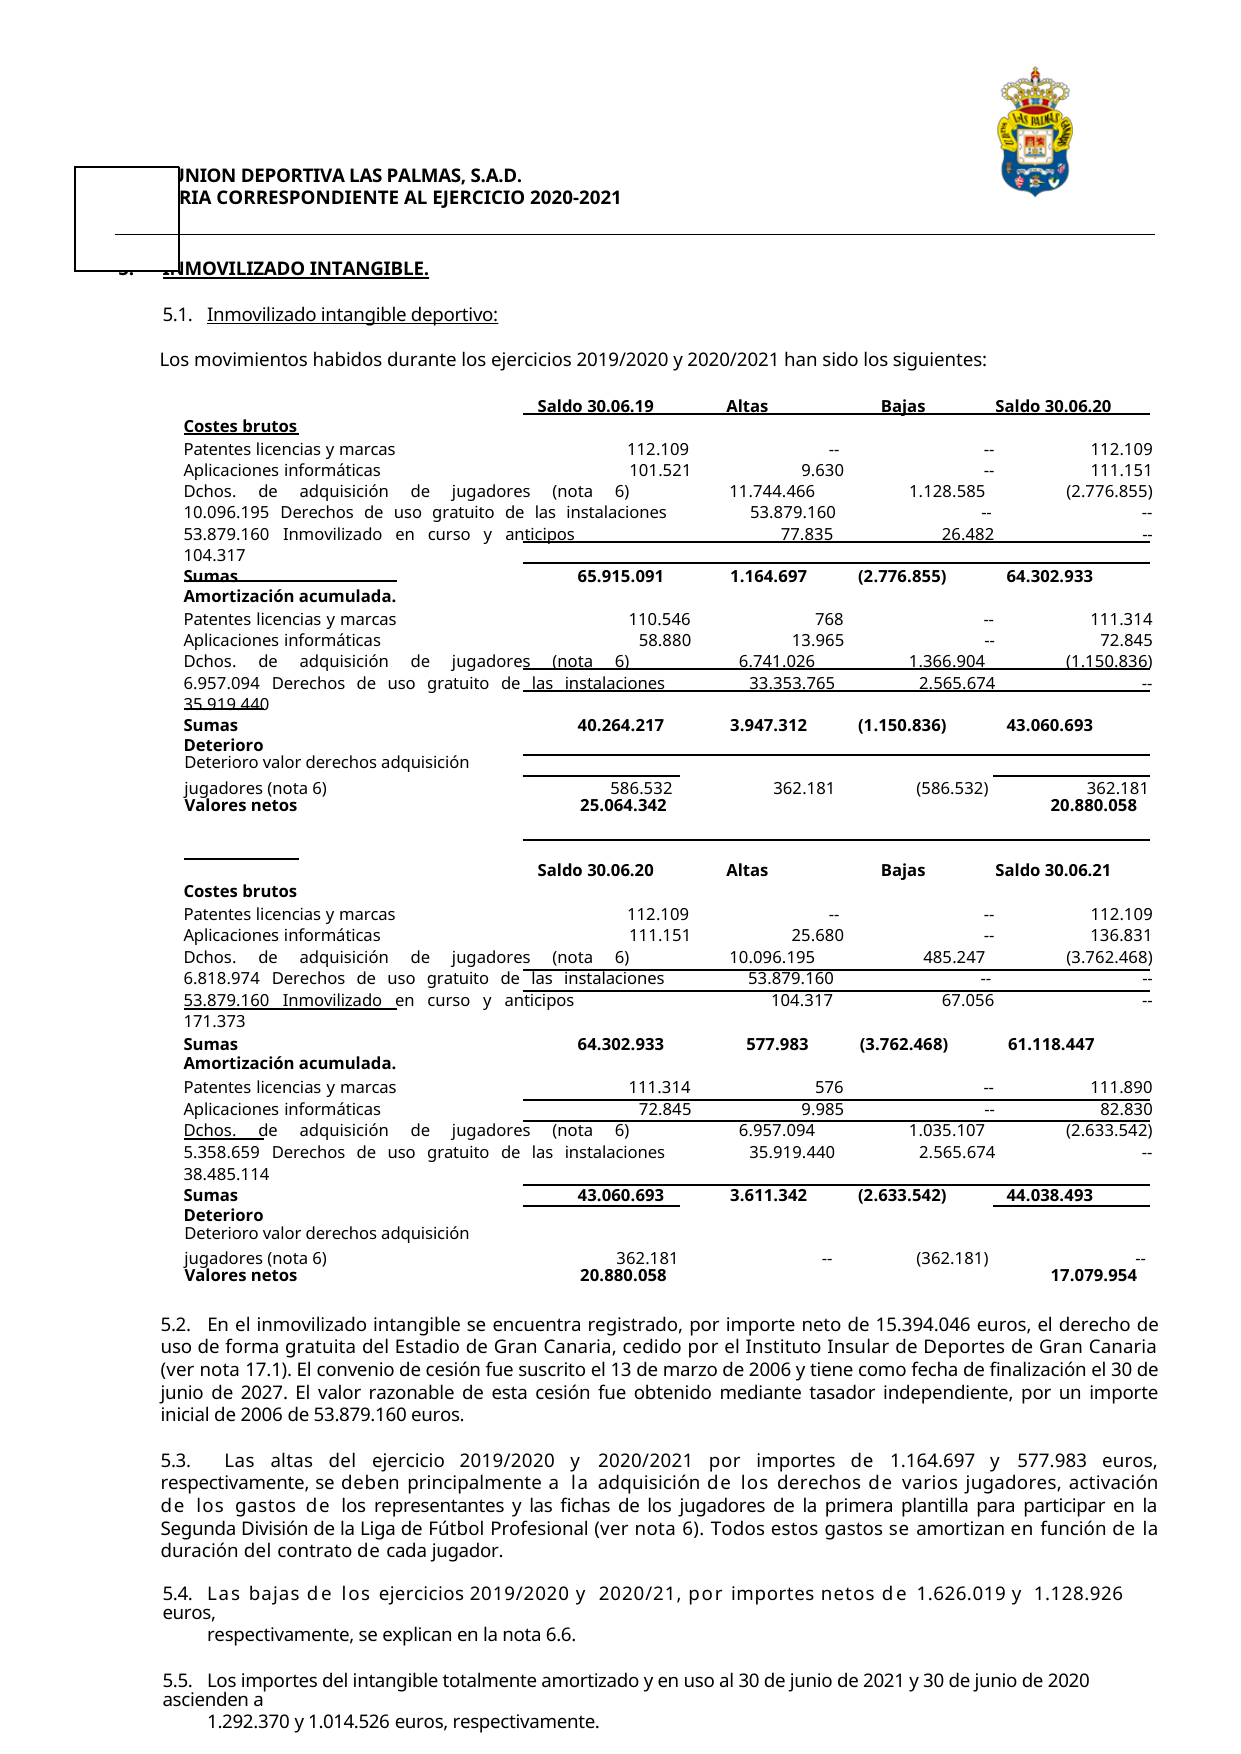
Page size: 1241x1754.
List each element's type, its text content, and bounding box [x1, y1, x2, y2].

text 5.4. Las bajas de los ejercicios 2019/2020 y 2020/21, por importes netos de 1.626.019 y 1.128.926 euros, [162, 1585, 1165, 1623]
text Patentes licencias y marcas 112.109 -- -- 112.109 Aplicaciones informáticas 111.151 25.680 -- 136.831 Dchos. de adquisición de jugadores (nota 6) 10.096.195 485.247 (3.762.468) 6.818.974 Derechos de uso gratuito de las instalaciones 53.879.160 -- -- 53.879.160 Inmovilizado en curso y anticipos 104.317 67.056 -- 171.373 [680, 903, 993, 969]
text Los movimientos habidos durante los ejercicios 2019/2020 y 2020/2021 han sido los siguientes: [159, 351, 1165, 370]
text 5. INMOVILIZADO INTANGIBLE. [118, 261, 1165, 280]
text Patentes licencias y marcas 112.109 -- -- 112.109 Aplicaciones informáticas 111.151 25.680 -- 136.831 Dchos. de adquisición de jugadores (nota 6) 10.096.195 485.247 (3.762.468) 6.818.974 Derechos de uso gratuito de las instalaciones 53.879.160 -- -- 53.879.160 Inmovilizado en curso y anticipos 104.317 67.056 -- 171.373 [680, 992, 993, 1032]
text 5.5. Los importes del intangible totalmente amortizado y en uso al 30 de junio de 2021 y 30 de junio de 2020 ascienden a [162, 1672, 1165, 1710]
text Patentes licencias y marcas 111.314 576 -- 111.890 Aplicaciones informáticas 72.845 9.985 -- 82.830 Dchos. de adquisición de jugadores (nota 6) 6.957.094 1.035.107 (2.633.542) 5.358.659 Derechos de uso gratuito de las instalaciones 35.919.440 2.565.674 -- 38.485.114 [680, 1076, 993, 1099]
text 362.181 -- (362.181) -- [616, 1251, 1165, 1268]
text 5.1. Inmovilizado intangible deportivo: [162, 306, 1165, 325]
text MEMORIA CORRESPONDIENTE AL EJERCICIO 2020-2021 [180, 190, 1165, 208]
text Sumas 64.302.933 577.983 (3.762.468) 61.118.447 Amortización acumulada. [680, 1034, 993, 1073]
text respectivamente, se explican en la nota 6.6. [207, 1627, 1165, 1646]
text CLUB UNION DEPORTIVA LAS PALMAS, S.A.D. [180, 167, 1007, 186]
text Patentes licencias y marcas 111.314 576 -- 111.890 Aplicaciones informáticas 72.845 9.985 -- 82.830 Dchos. de adquisición de jugadores (nota 6) 6.957.094 1.035.107 (2.633.542) 5.358.659 Derechos de uso gratuito de las instalaciones 35.919.440 2.565.674 -- 38.485.114 [680, 1122, 993, 1184]
text Patentes licencias y marcas 111.314 576 -- 111.890 Aplicaciones informáticas 72.845 9.985 -- 82.830 Dchos. de adquisición de jugadores (nota 6) 6.957.094 1.035.107 (2.633.542) 5.358.659 Derechos de uso gratuito de las instalaciones 35.919.440 2.565.674 -- 38.485.114 [680, 1101, 993, 1120]
text Sumas 43.060.693 3.611.342 (2.633.542) 44.038.493 Deterioro [183, 1186, 1153, 1225]
text jugadores (nota 6) [184, 1251, 544, 1268]
text 1.292.370 y 1.014.526 euros, respectivamente. [207, 1714, 1165, 1733]
text 5.3. Las altas del ejercicio 2019/2020 y 2020/2021 por importes de 1.164.697 y 577.983 euros, respectivamente, se deben principalmente a la adquisición de los derechos de varios jugadores, activación de los gastos de los representantes y las fichas de los jugadores de la primera plantilla para participar en la Segunda División de la Liga de Fútbol Profesional (ver nota 6). Todos estos gastos se amortizan en función de la duración del contrato de cada jugador. [160, 1449, 1159, 1562]
text Deterioro valor derechos adquisición [184, 1226, 1165, 1242]
text CLUB UNION DEPORTIVA LAS PALMAS, S.A.D. [1063, 167, 1165, 186]
text 5.2. En el inmovilizado intangible se encuentra registrado, por importe neto de 15.394.046 euros, el derecho de uso de forma gratuita del Estadio de Gran Canaria, cedido por el Instituto Insular de Deportes de Gran Canaria (ver nota 17.1). El convenio de cesión fue suscrito el 13 de marzo de 2006 y tiene como fecha de finalización el 30 de junio de 2027. El valor razonable de esta cesión fue obtenido mediante tasador independiente, por un importe inicial de 2006 de 53.879.160 euros. [160, 1313, 1159, 1426]
text Valores netos 20.880.058 17.079.954 [184, 1268, 1165, 1285]
text Saldo 30.06.20 Altas Bajas Saldo 30.06.21 Costes brutos [680, 862, 993, 901]
